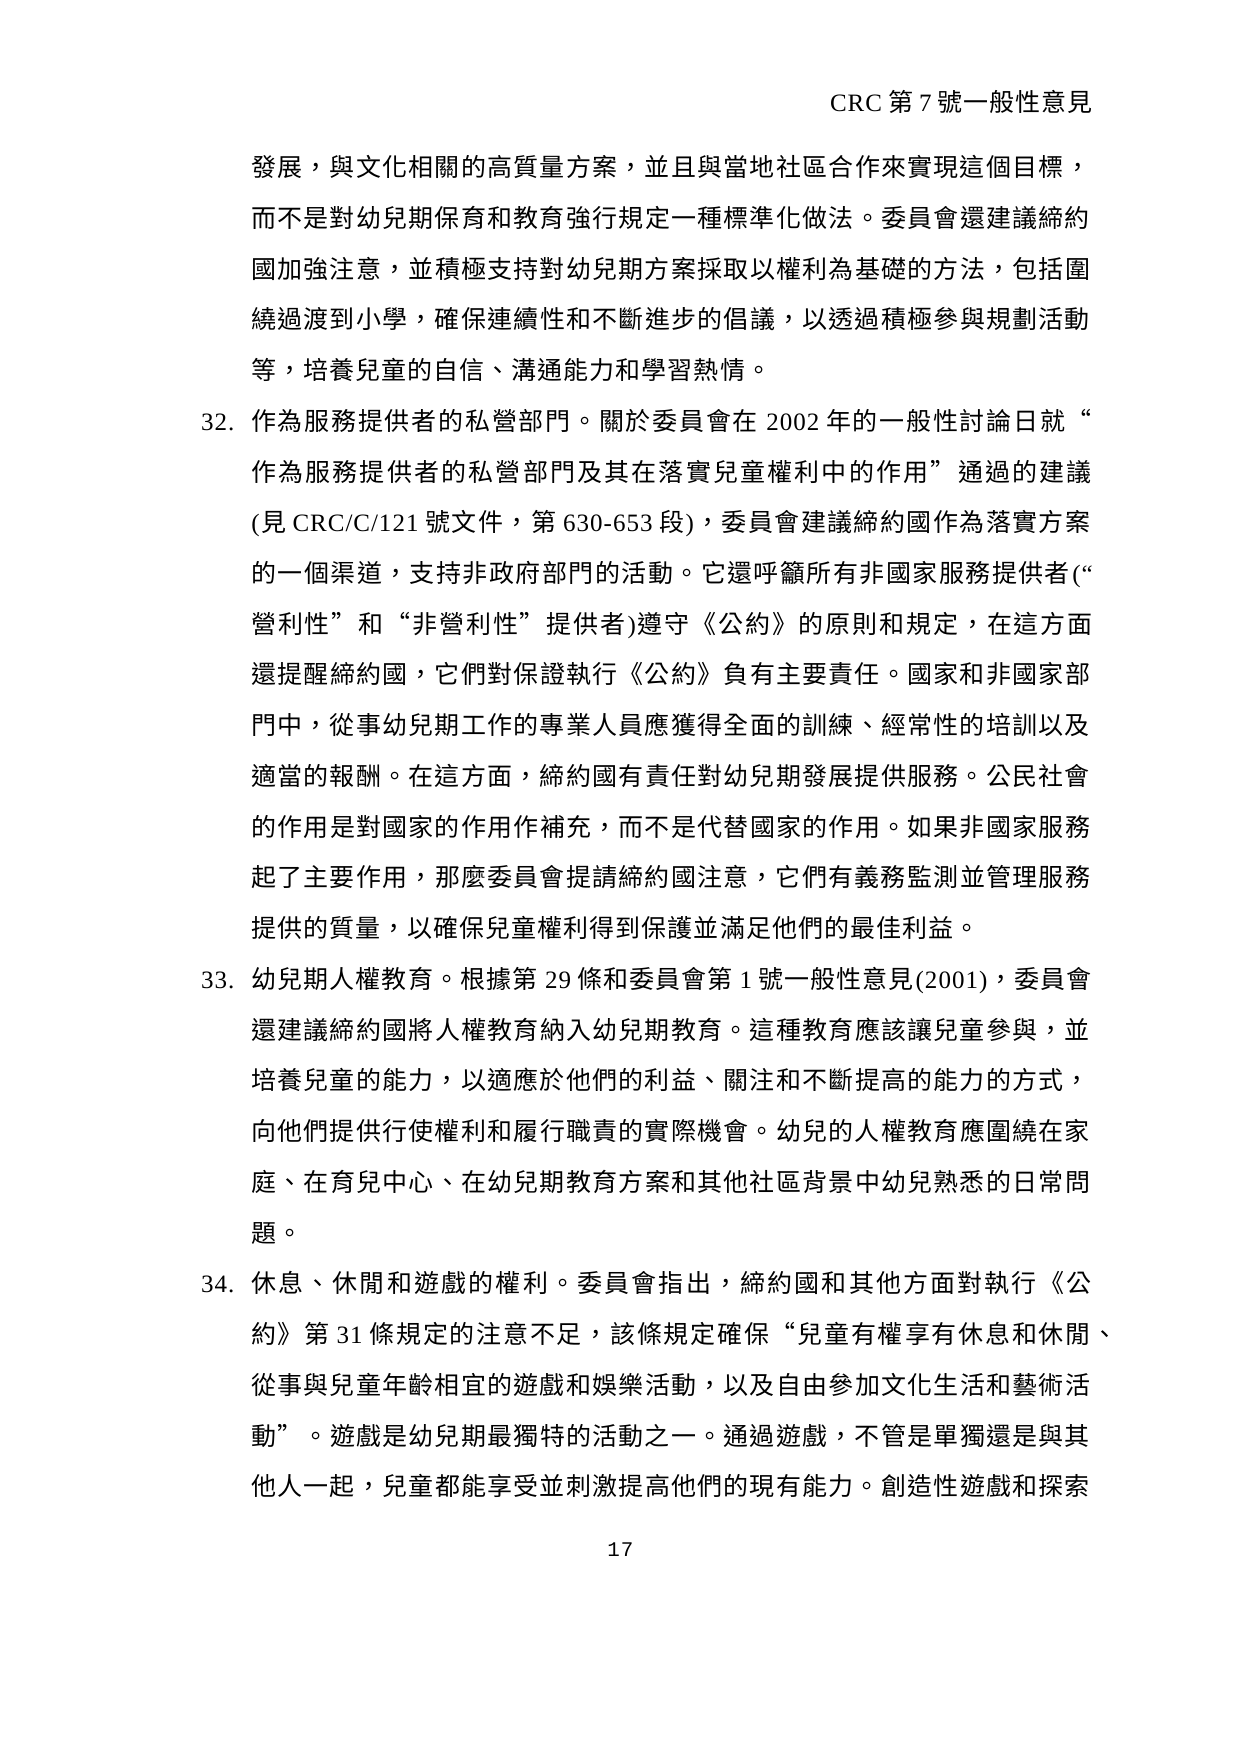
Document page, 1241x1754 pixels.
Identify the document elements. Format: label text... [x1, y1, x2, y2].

list 以社區為基礎的方案。委員會建議締約國支持幼兒期發展方案，包括以家庭和社區為基礎的學前方案，這種方案的主要特徵是扶持和教育父母(和其他養育者)。締約國可以在以下方面發揮關鍵作用：制定一個立法框架，提供資源適足的高質量服務，確保標準適合於各群體和個人的具體情況，適合於從嬰兒一直到上學的各年齡組的發展重點。鼓勵締約國制定適合於發展，與文化相關的高質量方案，並且與當地社區合作來實現這個目標，而不是對幼兒期保育和教育強行規定一種標準化做法。委員會還建議締約國加強注意，並積極支持對幼兒期方案採取以權利為基礎的方法，包括圍繞過渡到小學，確保連續性和不斷進步的倡議，以透過積極參與規劃活動等，培養兒童的自信、溝通能力和學習熱情。 [201, 148, 1092, 387]
list 作為服務提供者的私營部門。關於委員會在2002年的一般性討論日就“作為服務提供者的私營部門及其在落實兒童權利中的作用”通過的建議(見CRC/C/121號文件，第630-653段)，委員會建議締約國作為落實方案的一個渠道，支持非政府部門的活動。它還呼籲所有非國家服務提供者(“營利性”和“非營利性”提供者)遵守《公約》的原則和規定，在這方面還提醒締約國，它們對保證執行《公約》負有主要責任。國家和非國家部門中，從事幼兒期工作的專業人員應獲得全面的訓練、經常性的培訓以及適當的報酬。在這方面，締約國有責任對幼兒期發展提供服務。公民社會的作用是對國家的作用作補充，而不是代替國家的作用。如果非國家服務起了主要作用，那麼委員會提請締約國注意，它們有義務監測並管理服務提供的質量，以確保兒童權利得到保護並滿足他們的最佳利益。 [201, 401, 1092, 945]
list 幼兒期人權教育。根據第29條和委員會第1號一般性意見(2001)，委員會還建議締約國將人權教育納入幼兒期教育。這種教育應該讓兒童參與，並培養兒童的能力，以適應於他們的利益、關注和不斷提高的能力的方式，向他們提供行使權利和履行職責的實際機會。幼兒的人權教育應圍繞在家庭、在育兒中心、在幼兒期教育方案和其他社區背景中幼兒熟悉的日常問題。 [201, 959, 1092, 1249]
list 休息、休閒和遊戲的權利。委員會指出，締約國和其他方面對執行《公約》第31條規定的注意不足，該條規定確保“兒童有權享有休息和休閒、從事與兒童年齡相宜的遊戲和娛樂活動，以及自由參加文化生活和藝術活動”。遊戲是幼兒期最獨特的活動之一。通過遊戲，不管是單獨還是與其他人一起，兒童都能享受並刺激提高他們的現有能力。創造性遊戲和探索性學習，對幼兒期教育的重要性是得到普遍承認的。然而，由於幼兒很少有機會在以兒童為中心、安全、得到支持的、激勵性和沒有壓力的環境中相聚、遊戲和互動，因此常常阻礙實現休息、休閒和遊戲的權利。在許多城市環境中，住房、商業中心和交通系統的設計不合理、密度高，再加上噪音、污染和各種各樣的危險，對幼兒造成了一種險象環生的環境，因此特別威脅到兒童的遊戲空間權。家務繁重(特別影響到女孩)和學習競爭激烈，也可能阻礙兒童的遊戲權。因此委員會呼籲締約國、非政府組織和私人行為者，查明並克服最年幼兒童享有這些權利的潛在障礙，包括將其作為扶貧策略的一部分。城鎮規劃以及休閒和遊戲設施的規劃，應透過適當的磋商，考慮兒童發表意見的權利(第12條)。在以上所有方面，委員會鼓勵締約國加強注意落實休息、休閒和遊戲權，並撥出適足的資源(人力資源和資金)。 [201, 1264, 1092, 1503]
